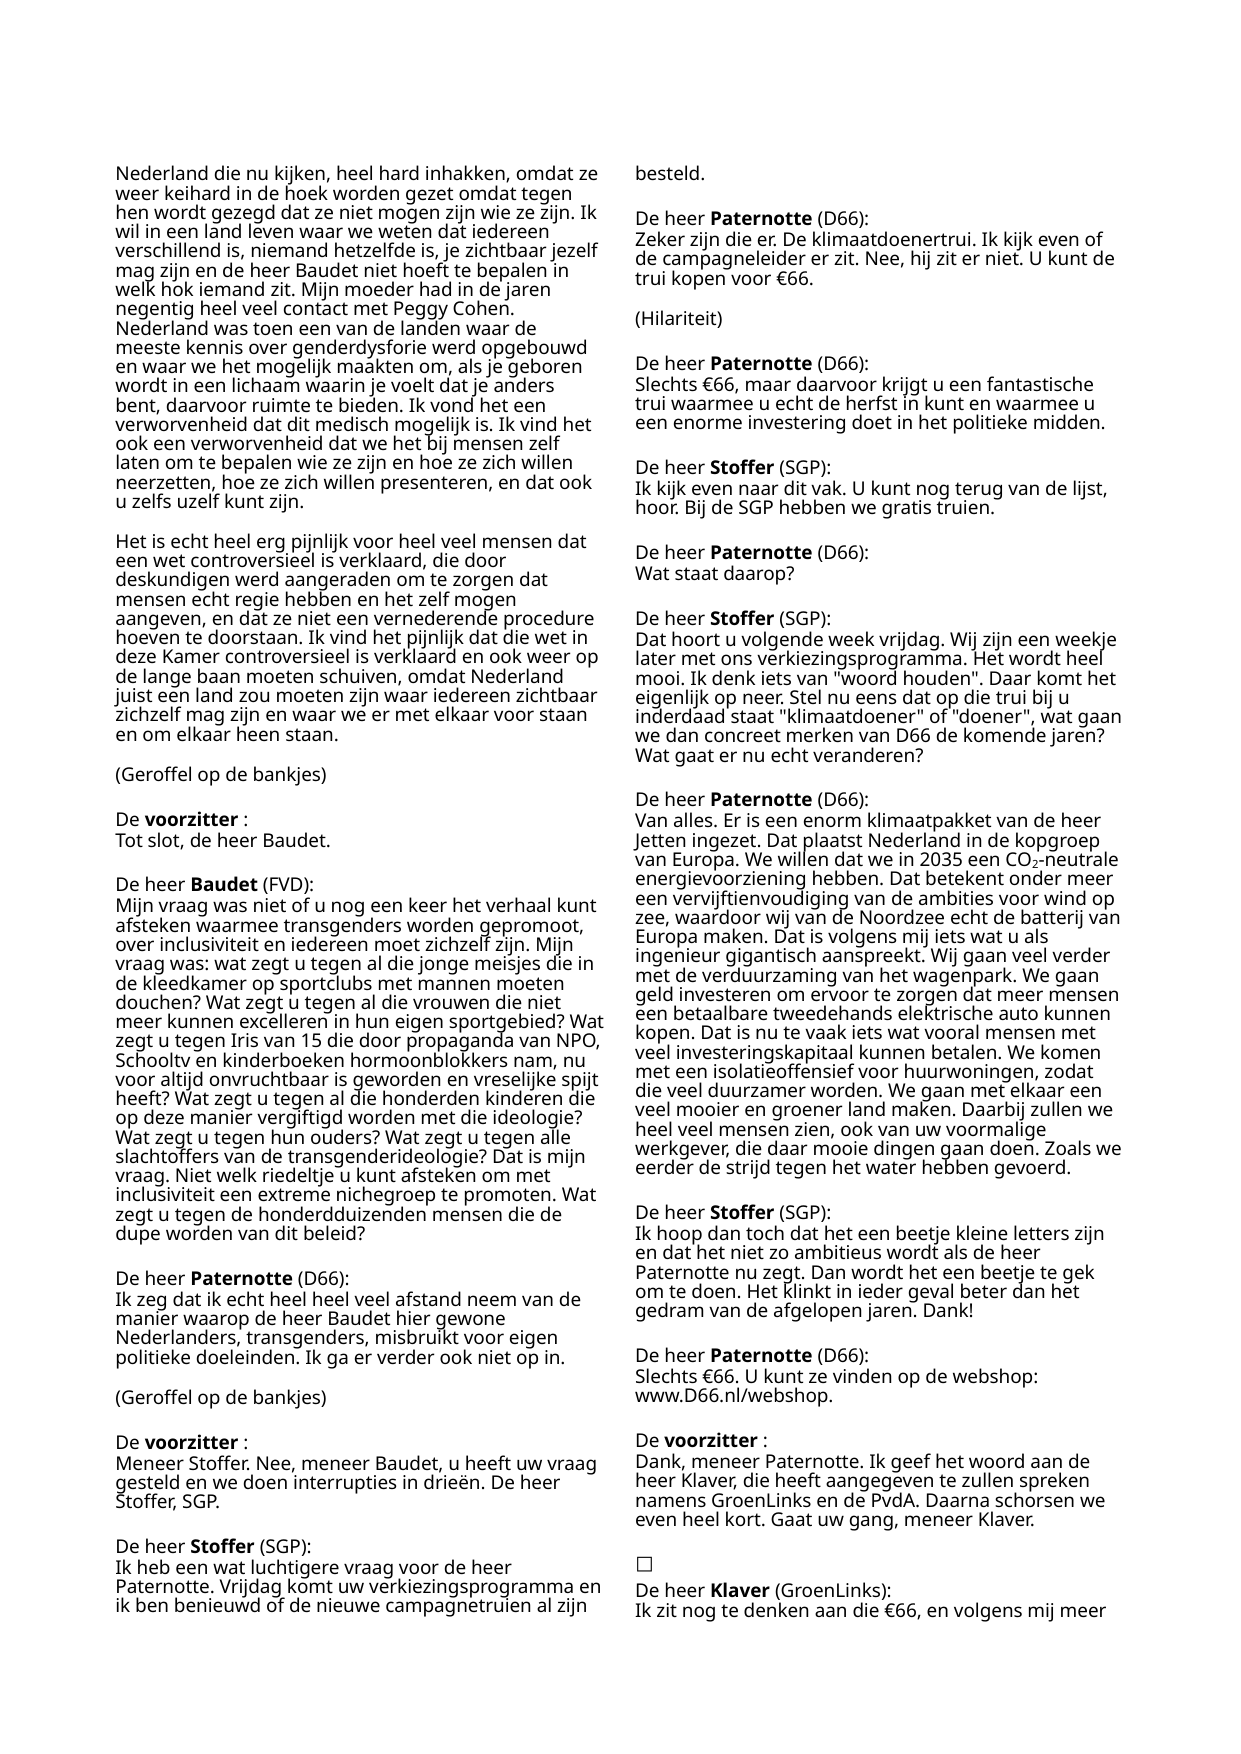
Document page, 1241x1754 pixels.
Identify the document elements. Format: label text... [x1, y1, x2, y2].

text Slechts €66, maar daarvoor krijgt u een fantastische trui waarmee u echt de herfst in kunt en waarmee u een enorme investering doet in het politieke midden. [635, 376, 1125, 433]
text De heer Klaver (GroenLinks): [635, 1577, 1125, 1602]
text De heer Paternotte (D66): [635, 787, 1125, 812]
text De voorzitter : [115, 806, 605, 832]
text De heer Stoffer (SGP): [115, 1533, 605, 1559]
text De heer Paternotte (D66): [635, 350, 1125, 376]
text Ik zit nog te denken aan die €66, en volgens mij meer [635, 1602, 1125, 1622]
text Ik kijk even naar dit vak. U kunt nog terug van de lijst, hoor. Bij de SGP hebben we gratis truien. [635, 480, 1125, 518]
text Mijn vraag was niet of u nog een keer het verhaal kunt afsteken waarmee transgenders worden gepromoot, over inclusiviteit en iedereen moet zichzelf zijn. Mijn vraag was: wat zegt u tegen al die jonge meisjes die in de kleedkamer op sportclubs met mannen moeten douchen? Wat zegt u tegen al die vrouwen die niet meer kunnen excelleren in hun eigen sportgebied? Wat zegt u tegen Iris van 15 die door propaganda van NPO, Schooltv en kinderboeken hormoonblokkers nam, nu voor altijd onvruchtbaar is geworden en vreselijke spijt heeft? Wat zegt u tegen al die honderden kinderen die op deze manier vergiftigd worden met die ideologie? Wat zegt u tegen hun ouders? Wat zegt u tegen alle slachtoffers van de transgenderideologie? Dat is mijn vraag. Niet welk riedeltje u kunt afsteken om met inclusiviteit een extreme nichegroep te promoten. Wat zegt u tegen de honderdduizenden mensen die de dupe worden van dit beleid? [115, 897, 605, 1244]
text Dank, meneer Paternotte. Ik geef het woord aan de heer Klaver, die heeft aangegeven te zullen spreken namens GroenLinks en de PvdA. Daarna schorsen we even heel kort. Gaat uw gang, meneer Klaver. [635, 1453, 1125, 1530]
text De heer Paternotte (D66): [635, 539, 1125, 565]
text Slechts €66. U kunt ze vinden op de webshop: www.D66.nl/webshop. [635, 1368, 1125, 1407]
text (Hilariteit) [635, 310, 1125, 329]
text besteld. [635, 165, 1125, 184]
text Dat hoort u volgende week vrijdag. Wij zijn een weekje later met ons verkiezingsprogramma. Het wordt heel mooi. Ik denk iets van "woord houden". Daar komt het eigenlijk op neer. Stel nu eens dat op die trui bij u inderdaad staat "klimaatdoener" of "doener", wat gaan we dan concreet merken van D66 de komende jaren? Wat gaat er nu echt veranderen? [635, 631, 1125, 766]
text Het is echt heel erg pijnlijk voor heel veel mensen dat een wet controversieel is verklaard, die door deskundigen werd aangeraden om te zorgen dat mensen echt regie hebben en het zelf mogen aangeven, en dat ze niet een vernederende procedure hoeven te doorstaan. Ik vind het pijnlijk dat die wet in deze Kamer controversieel is verklaard en ook weer op de lange baan moeten schuiven, omdat Nederland juist een land zou moeten zijn waar iedereen zichtbaar zichzelf mag zijn en waar we er met elkaar voor staan en om elkaar heen staan. [115, 533, 605, 745]
text Zeker zijn die er. De klimaatdoenertrui. Ik kijk even of de campagneleider er zit. Nee, hij zit er niet. U kunt de trui kopen voor €66. [635, 231, 1125, 289]
text Wat staat daarop? [635, 565, 1125, 584]
text Nederland die nu kijken, heel hard inhakken, omdat ze weer keihard in de hoek worden gezet omdat tegen hen wordt gezegd dat ze niet mogen zijn wie ze zijn. Ik wil in een land leven waar we weten dat iedereen verschillend is, niemand hetzelfde is, je zichtbaar jezelf mag zijn en de heer Baudet niet hoeft te bepalen in welk hok iemand zit. Mijn moeder had in de jaren negentig heel veel contact met Peggy Cohen. Nederland was toen een van de landen waar de meeste kennis over genderdysforie werd opgebouwd en waar we het mogelijk maakten om, als je geboren wordt in een lichaam waarin je voelt dat je anders bent, daarvoor ruimte te bieden. Ik vond het een verworvenheid dat dit medisch mogelijk is. Ik vind het ook een verworvenheid dat we het bij mensen zelf laten om te bepalen wie ze zijn en hoe ze zich willen neerzetten, hoe ze zich willen presenteren, en dat ook u zelfs uzelf kunt zijn. [115, 165, 605, 512]
text Ik hoop dan toch dat het een beetje kleine letters zijn en dat het niet zo ambitieus wordt als de heer Paternotte nu zegt. Dan wordt het een beetje te gek om te doen. Het klinkt in ieder geval beter dan het gedram van de afgelopen jaren. Dank! [635, 1225, 1125, 1321]
text Tot slot, de heer Baudet. [115, 832, 605, 851]
text De heer Paternotte (D66): [635, 205, 1125, 231]
text Meneer Stoffer. Nee, meneer Baudet, u heeft uw vraag gesteld en we doen interrupties in drieën. De heer Stoffer, SGP. [115, 1454, 605, 1512]
text De heer Stoffer (SGP): [635, 605, 1125, 631]
text De voorzitter : [115, 1429, 605, 1454]
text De heer Paternotte (D66): [115, 1265, 605, 1291]
text ⬜ [635, 1551, 1125, 1577]
text De heer Paternotte (D66): [635, 1342, 1125, 1368]
text Van alles. Er is een enorm klimaatpakket van de heer Jetten ingezet. Dat plaatst Nederland in de kopgroep van Europa. We willen dat we in 2035 een CO2-neutrale energievoorziening hebben. Dat betekent onder meer een vervijftienvoudiging van de ambities voor wind op zee, waardoor wij van de Noordzee echt de batterij van Europa maken. Dat is volgens mij iets wat u als ingenieur gigantisch aanspreekt. Wij gaan veel verder met de verduurzaming van het wagenpark. We gaan geld investeren om ervoor te zorgen dat meer mensen een betaalbare tweedehands elektrische auto kunnen kopen. Dat is nu te vaak iets wat vooral mensen met veel investeringskapitaal kunnen betalen. We komen met een isolatieoffensief voor huurwoningen, zodat die veel duurzamer worden. We gaan met elkaar een veel mooier en groener land maken. Daarbij zullen we heel veel mensen zien, ook van uw voormalige werkgever, die daar mooie dingen gaan doen. Zoals we eerder de strijd tegen het water hebben gevoerd. [635, 812, 1125, 1178]
text De heer Baudet (FVD): [115, 872, 605, 897]
text De heer Stoffer (SGP): [635, 1199, 1125, 1225]
text (Geroffel op de bankjes) [115, 1389, 605, 1408]
text De voorzitter : [635, 1427, 1125, 1453]
text (Geroffel op de bankjes) [115, 766, 605, 785]
text Ik zeg dat ik echt heel heel veel afstand neem van de manier waarop de heer Baudet hier gewone Nederlanders, transgenders, misbruikt voor eigen politieke doeleinden. Ik ga er verder ook niet op in. [115, 1291, 605, 1368]
text Ik heb een wat luchtigere vraag voor de heer Paternotte. Vrijdag komt uw verkiezingsprogramma en ik ben benieuwd of de nieuwe campagnetruien al zijn [115, 1559, 605, 1617]
text De heer Stoffer (SGP): [635, 454, 1125, 480]
